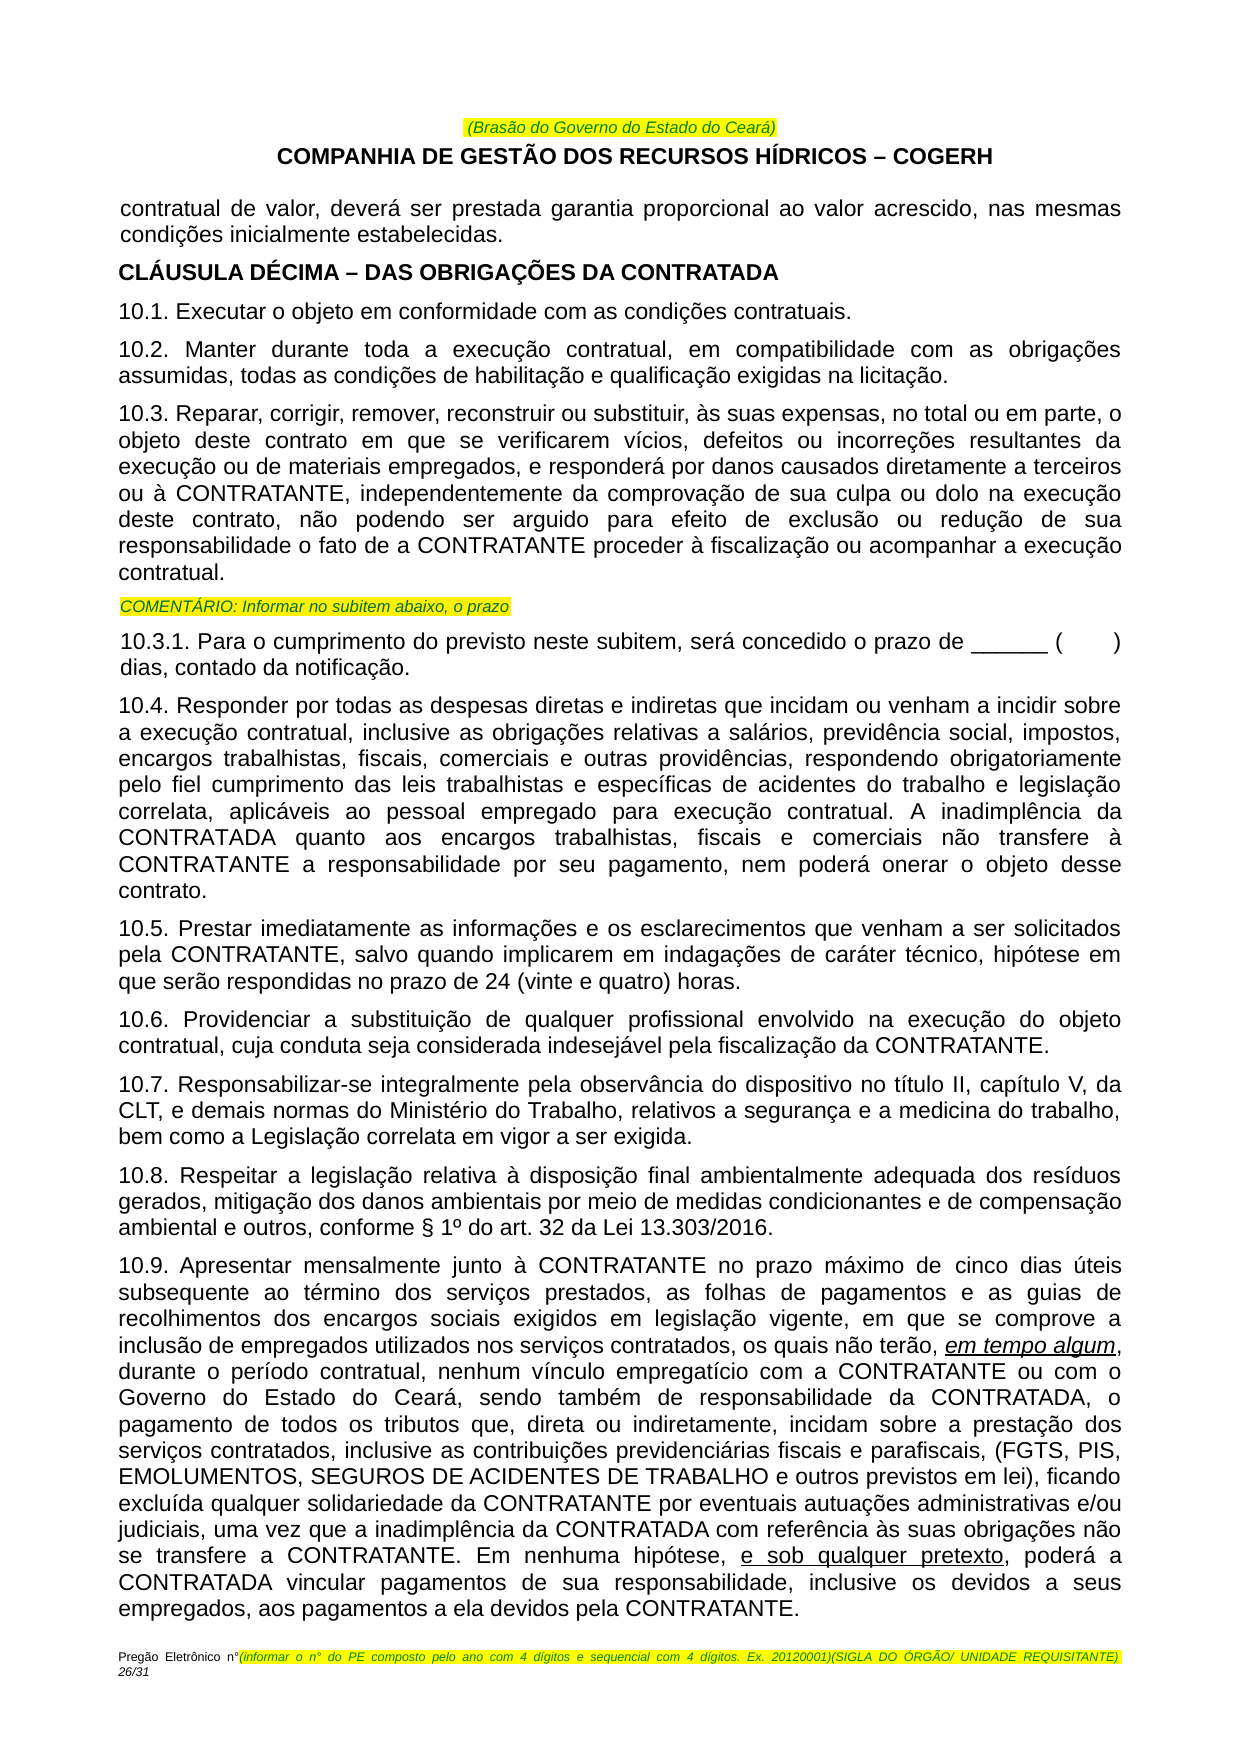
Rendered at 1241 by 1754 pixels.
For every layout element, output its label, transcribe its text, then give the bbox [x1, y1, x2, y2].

text 10.1. Executar o objeto em conformidade com as condições contratuais. [118, 298, 1122, 324]
text COMENTÁRIO: Informar no subitem abaixo, o prazo [120, 597, 1122, 616]
text 10.3. Reparar, corrigir, remover, reconstruir ou substituir, às suas expensas, no total ou em parte, o objeto deste contrato em que se verificarem vícios, defeitos ou incorreções resultantes da execução ou de materiais empregados, e responderá por danos causados diretamente a terceiros ou à CONTRATANTE, independentemente da comprovação de sua culpa ou dolo na execução deste contrato, não podendo ser arguido para efeito de exclusão ou redução de sua responsabilidade o fato de a CONTRATANTE proceder à fiscalização ou acompanhar a execução contratual. [118, 400, 1122, 585]
text 10.6. Providenciar a substituição de qualquer profissional envolvido na execução do objeto contratual, cuja conduta seja considerada indesejável pela fiscalização da CONTRATANTE. [118, 1006, 1122, 1059]
text 10.5. Prestar imediatamente as informações e os esclarecimentos que venham a ser solicitados pela CONTRATANTE, salvo quando implicarem em indagações de caráter técnico, hipótese em que serão respondidas no prazo de 24 (vinte e quatro) horas. [118, 915, 1122, 994]
text CLÁUSULA DÉCIMA – DAS OBRIGAÇÕES DA CONTRATADA [118, 259, 1122, 286]
text contratual de valor, deverá ser prestada garantia proporcional ao valor acrescido, nas mesmas condições inicialmente estabelecidas. [120, 195, 1122, 247]
text 10.3.1. Para o cumprimento do previsto neste subitem, será concedido o prazo de ______ ( ) dias, contado da notificação. [120, 628, 1122, 681]
text 10.9. Apresentar mensalmente junto à CONTRATANTE no prazo máximo de cinco dias úteis subsequente ao término dos serviços prestados, as folhas de pagamentos e as guias de recolhimentos dos encargos sociais exigidos em legislação vigente, em que se comprove a inclusão de empregados utilizados nos serviços contratados, os quais não terão, em tempo algum, durante o período contratual, nenhum vínculo empregatício com a CONTRATANTE ou com o Governo do Estado do Ceará, sendo também de responsabilidade da CONTRATADA, o pagamento de todos os tributos que, direta ou indiretamente, incidam sobre a prestação dos serviços contratados, inclusive as contribuições previdenciárias fiscais e parafiscais, (FGTS, PIS, EMOLUMENTOS, SEGUROS DE ACIDENTES DE TRABALHO e outros previstos em lei), ficando excluída qualquer solidariedade da CONTRATANTE por eventuais autuações administrativas e/ou judiciais, uma vez que a inadimplência da CONTRATADA com referência às suas obrigações não se transfere a CONTRATANTE. Em nenhuma hipótese, e sob qualquer pretexto, poderá a CONTRATADA vincular pagamentos de sua responsabilidade, inclusive os devidos a seus empregados, aos pagamentos a ela devidos pela CONTRATANTE. [118, 1252, 1122, 1621]
text 10.8. Respeitar a legislação relativa à disposição final ambientalmente adequada dos resíduos gerados, mitigação dos danos ambientais por meio de medidas condicionantes e de compensação ambiental e outros, conforme § 1º do art. 32 da Lei 13.303/2016. [118, 1162, 1122, 1241]
text 10.7. Responsabilizar-se integralmente pela observância do dispositivo no título II, capítulo V, da CLT, e demais normas do Ministério do Trabalho, relativos a segurança e a medicina do trabalho, bem como a Legislação correlata em vigor a ser exigida. [118, 1071, 1122, 1150]
text 10.2. Manter durante toda a execução contratual, em compatibilidade com as obrigações assumidas, todas as condições de habilitação e qualificação exigidas na licitação. [118, 336, 1122, 388]
text 10.4. Responder por todas as despesas diretas e indiretas que incidam ou venham a incidir sobre a execução contratual, inclusive as obrigações relativas a salários, previdência social, impostos, encargos trabalhistas, fiscais, comerciais e outras providências, respondendo obrigatoriamente pelo fiel cumprimento das leis trabalhistas e específicas de acidentes do trabalho e legislação correlata, aplicáveis ao pessoal empregado para execução contratual. A inadimplência da CONTRATADA quanto aos encargos trabalhistas, fiscais e comerciais não transfere à CONTRATANTE a responsabilidade por seu pagamento, nem poderá onerar o objeto desse contrato. [118, 692, 1122, 903]
